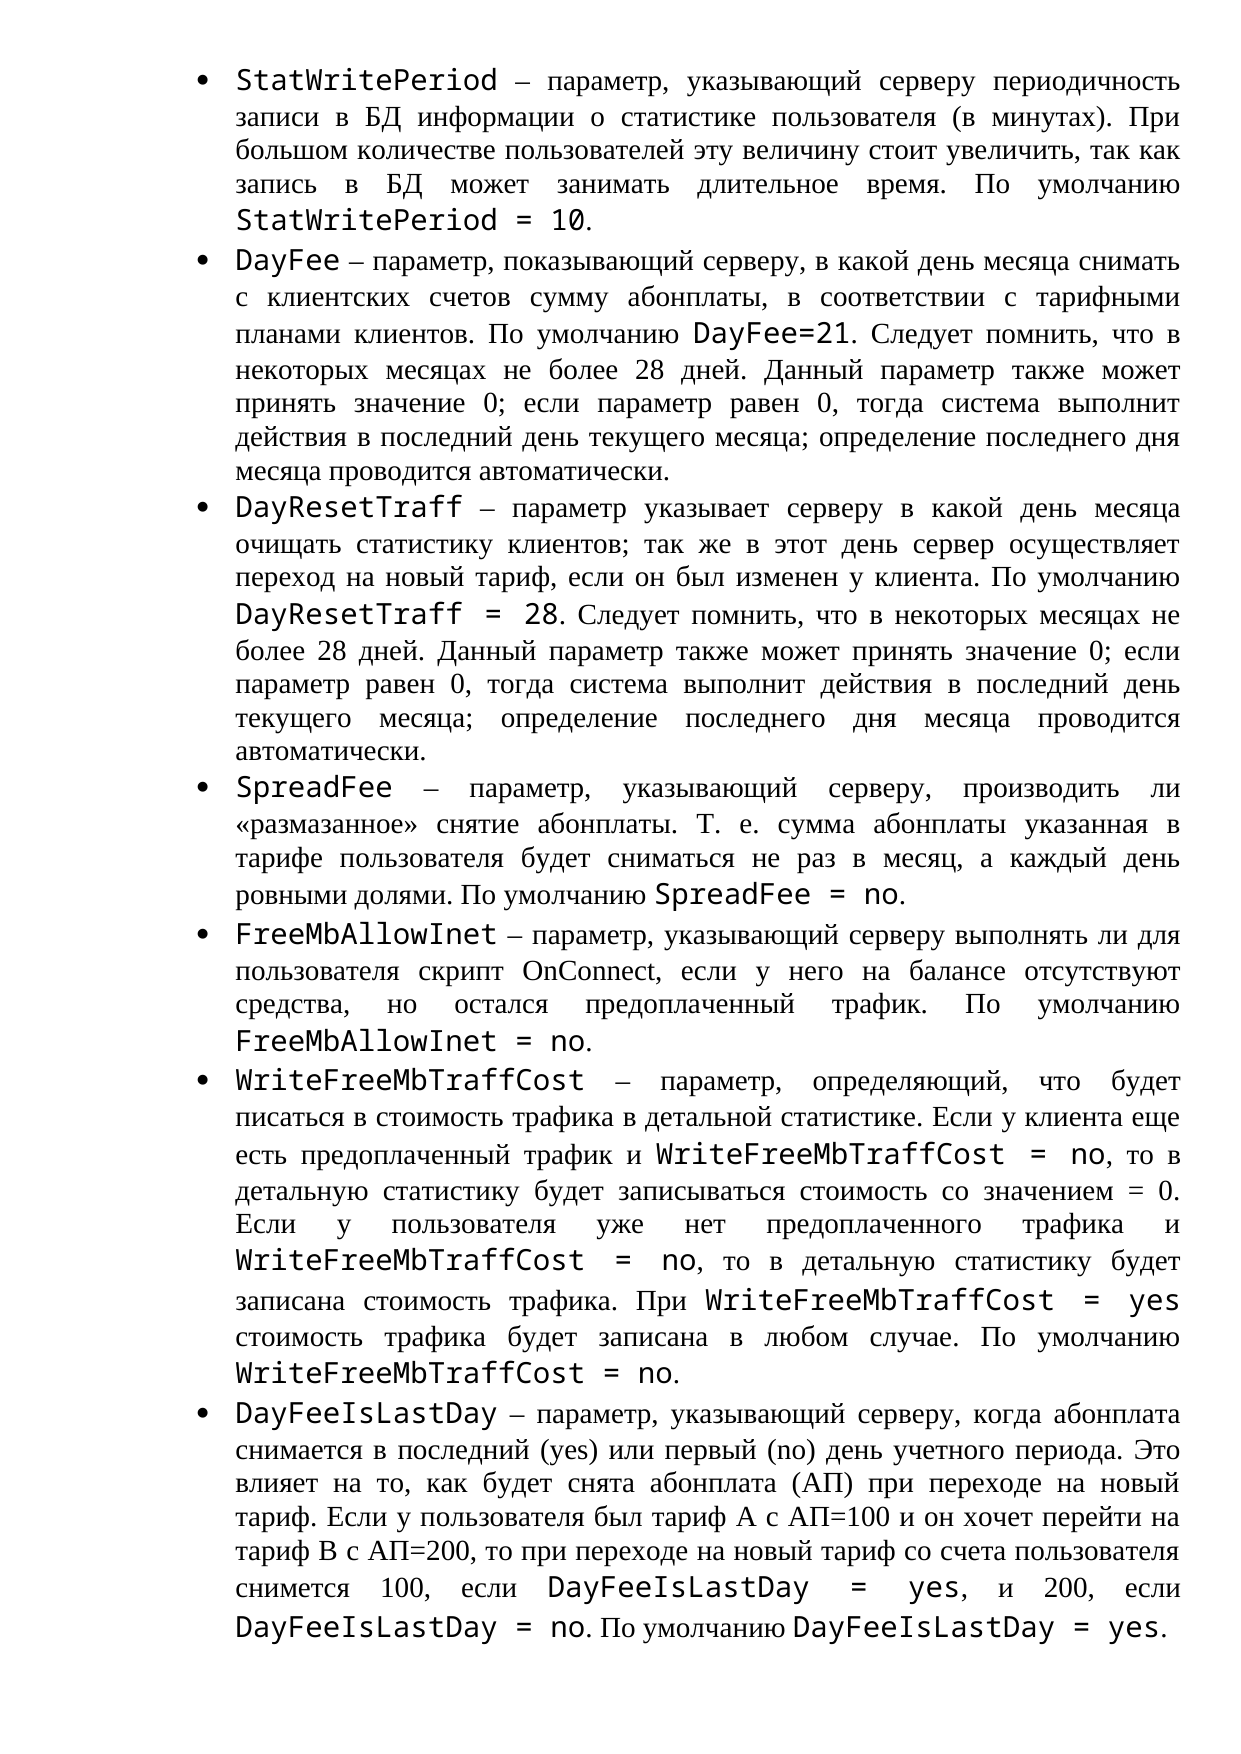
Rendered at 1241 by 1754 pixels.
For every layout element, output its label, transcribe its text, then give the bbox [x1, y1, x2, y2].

list DayFee – параметр, показывающий серверу, в какой день месяца снимать с клиентских счетов сумму абонплаты, в соответствии с тарифными планами клиентов. По умолчанию DayFee=21. Следует помнить, что в некоторых месяцах не более 28 дней. Данный параметр также может принять значение 0; если параметр равен 0, тогда система выполнит действия в последний день текущего месяца; определение последнего дня месяца проводится автоматически. [198, 239, 1181, 486]
list StatWritePeriod – параметр, указывающий серверу периодичность записи в БД информации о статистике пользователя (в минутах). При большом количестве пользователей эту величину стоит увеличить, так как запись в БД может занимать длительное время. По умолчанию StatWritePeriod = 10. [198, 59, 1181, 239]
list SpreadFee – параметр, указывающий серверу, производить ли «размазанное» снятие абонплаты. Т. е. сумма абонплаты указанная в тарифе пользователя будет сниматься не раз в месяц, а каждый день ровными долями. По умолчанию SpreadFee = no. [198, 767, 1181, 913]
list FreeMbAllowInet – параметр, указывающий серверу выполнять ли для пользователя скрипт OnConnect, если у него на балансе отсутствуют средства, но остался предоплаченный трафик. По умолчанию FreeMbAllowInet = no. [198, 913, 1181, 1060]
list WriteFreeMbTraffCost – параметр, определяющий, что будет писаться в стоимость трафика в детальной статистике. Если у клиента еще есть предоплаченный трафик и WriteFreeMbTraffCost = no, то в детальную статистику будет записываться стоимость со значением = 0. Если у пользователя уже нет предоплаченного трафика и WriteFreeMbTraffCost = no, то в детальную статистику будет записана стоимость трафика. При WriteFreeMbTraffCost = yes стоимость трафика будет записана в любом случае. По умолчанию WriteFreeMbTraffCost = no. [198, 1060, 1181, 1392]
list DayFeeIsLastDay – параметр, указывающий серверу, когда абонплата снимается в последний (yes) или первый (no) день учетного периода. Это влияет на то, как будет снята абонплата (АП) при переходе на новый тариф. Если у пользователя был тариф A с АП=100 и он хочет перейти на тариф B с АП=200, то при переходе на новый тариф со счета пользователя снимется 100, если DayFeeIsLastDay = yes, и 200, если DayFeeIsLastDay = no. По умолчанию DayFeeIsLastDay = yes. [198, 1392, 1181, 1646]
list DayResetTraff – параметр указывает серверу в какой день месяца очищать статистику клиентов; так же в этот день сервер осуществляет переход на новый тариф, если он был изменен у клиента. По умолчанию DayResetTraff = 28. Следует помнить, что в некоторых месяцах не более 28 дней. Данный параметр также может принять значение 0; если параметр равен 0, тогда система выполнит действия в последний день текущего месяца; определение последнего дня месяца проводится автоматически. [198, 486, 1181, 767]
